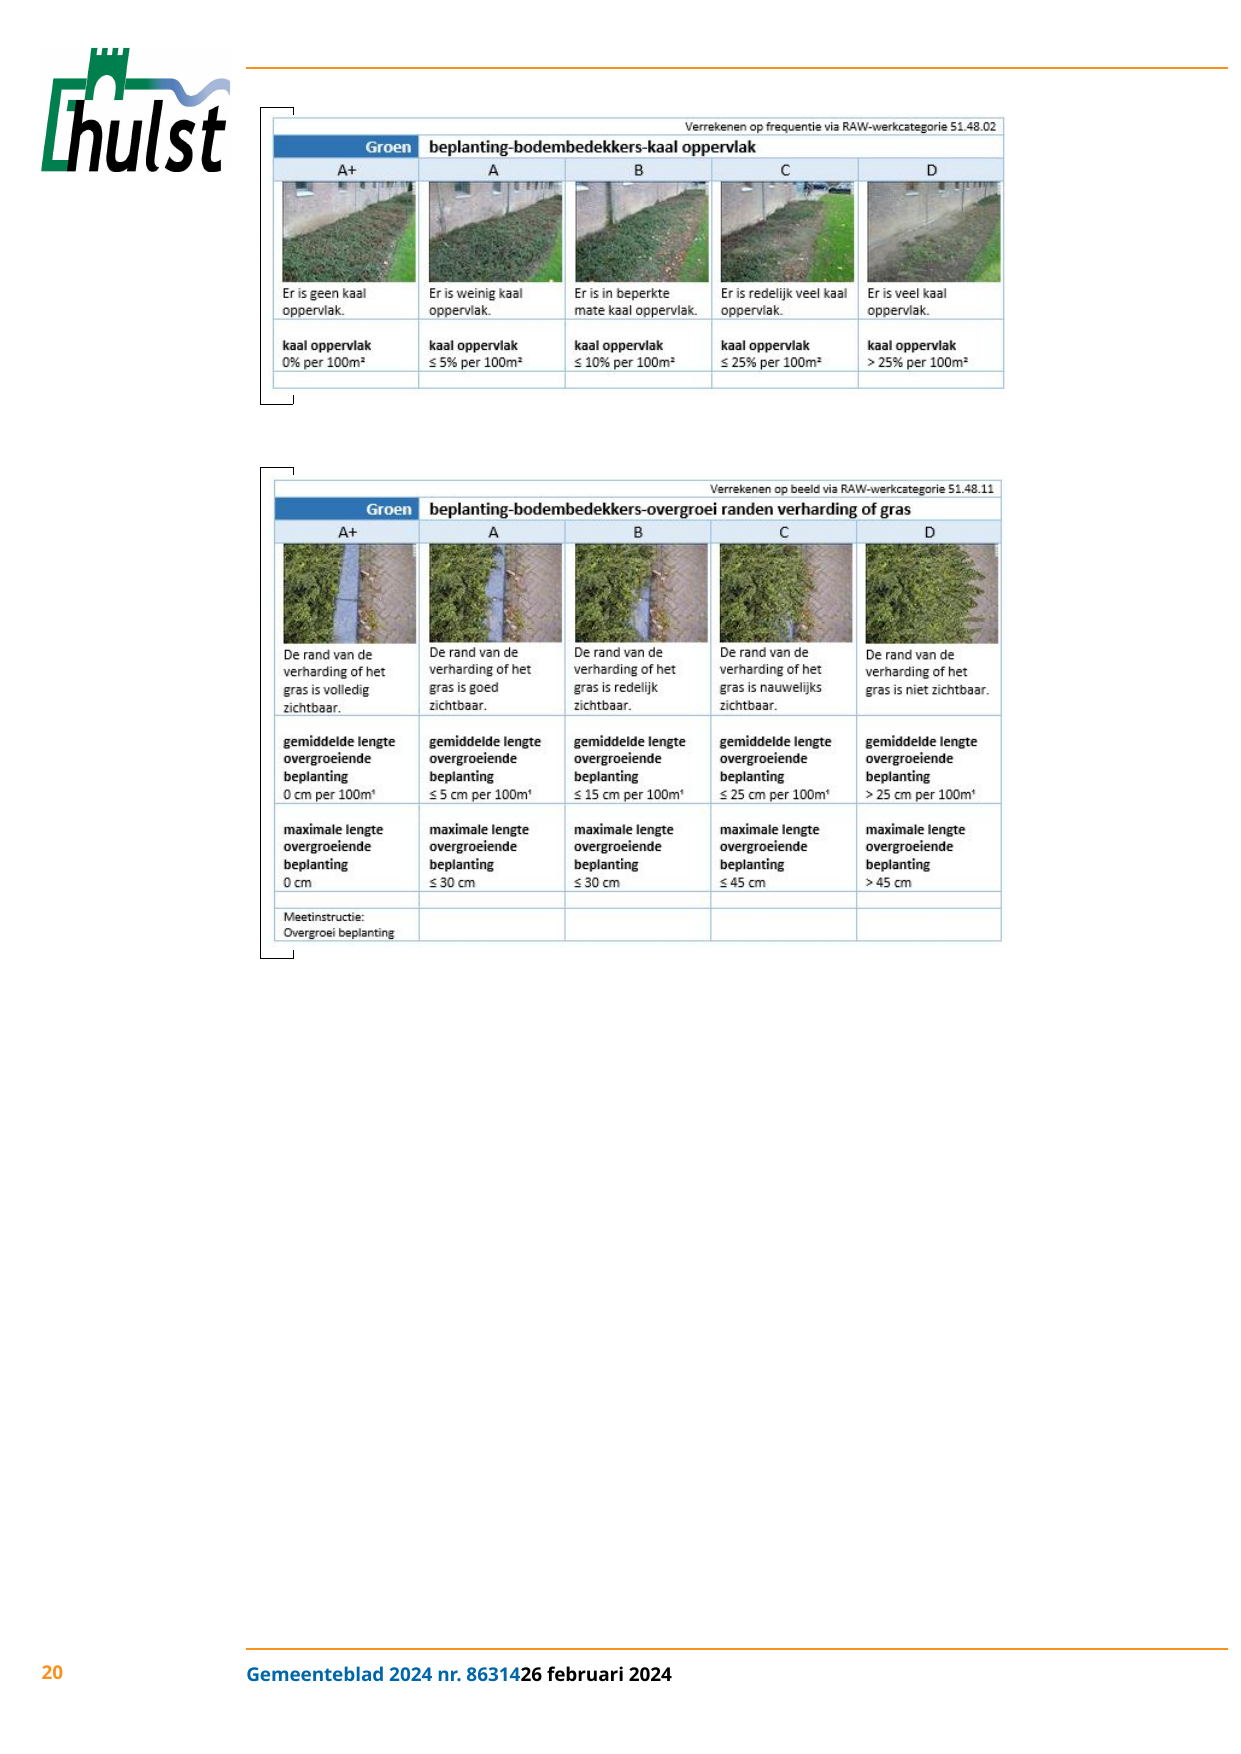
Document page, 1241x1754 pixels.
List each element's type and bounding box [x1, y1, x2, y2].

picture [268, 475, 1008, 950]
picture [268, 115, 1008, 395]
picture [41, 47, 231, 172]
